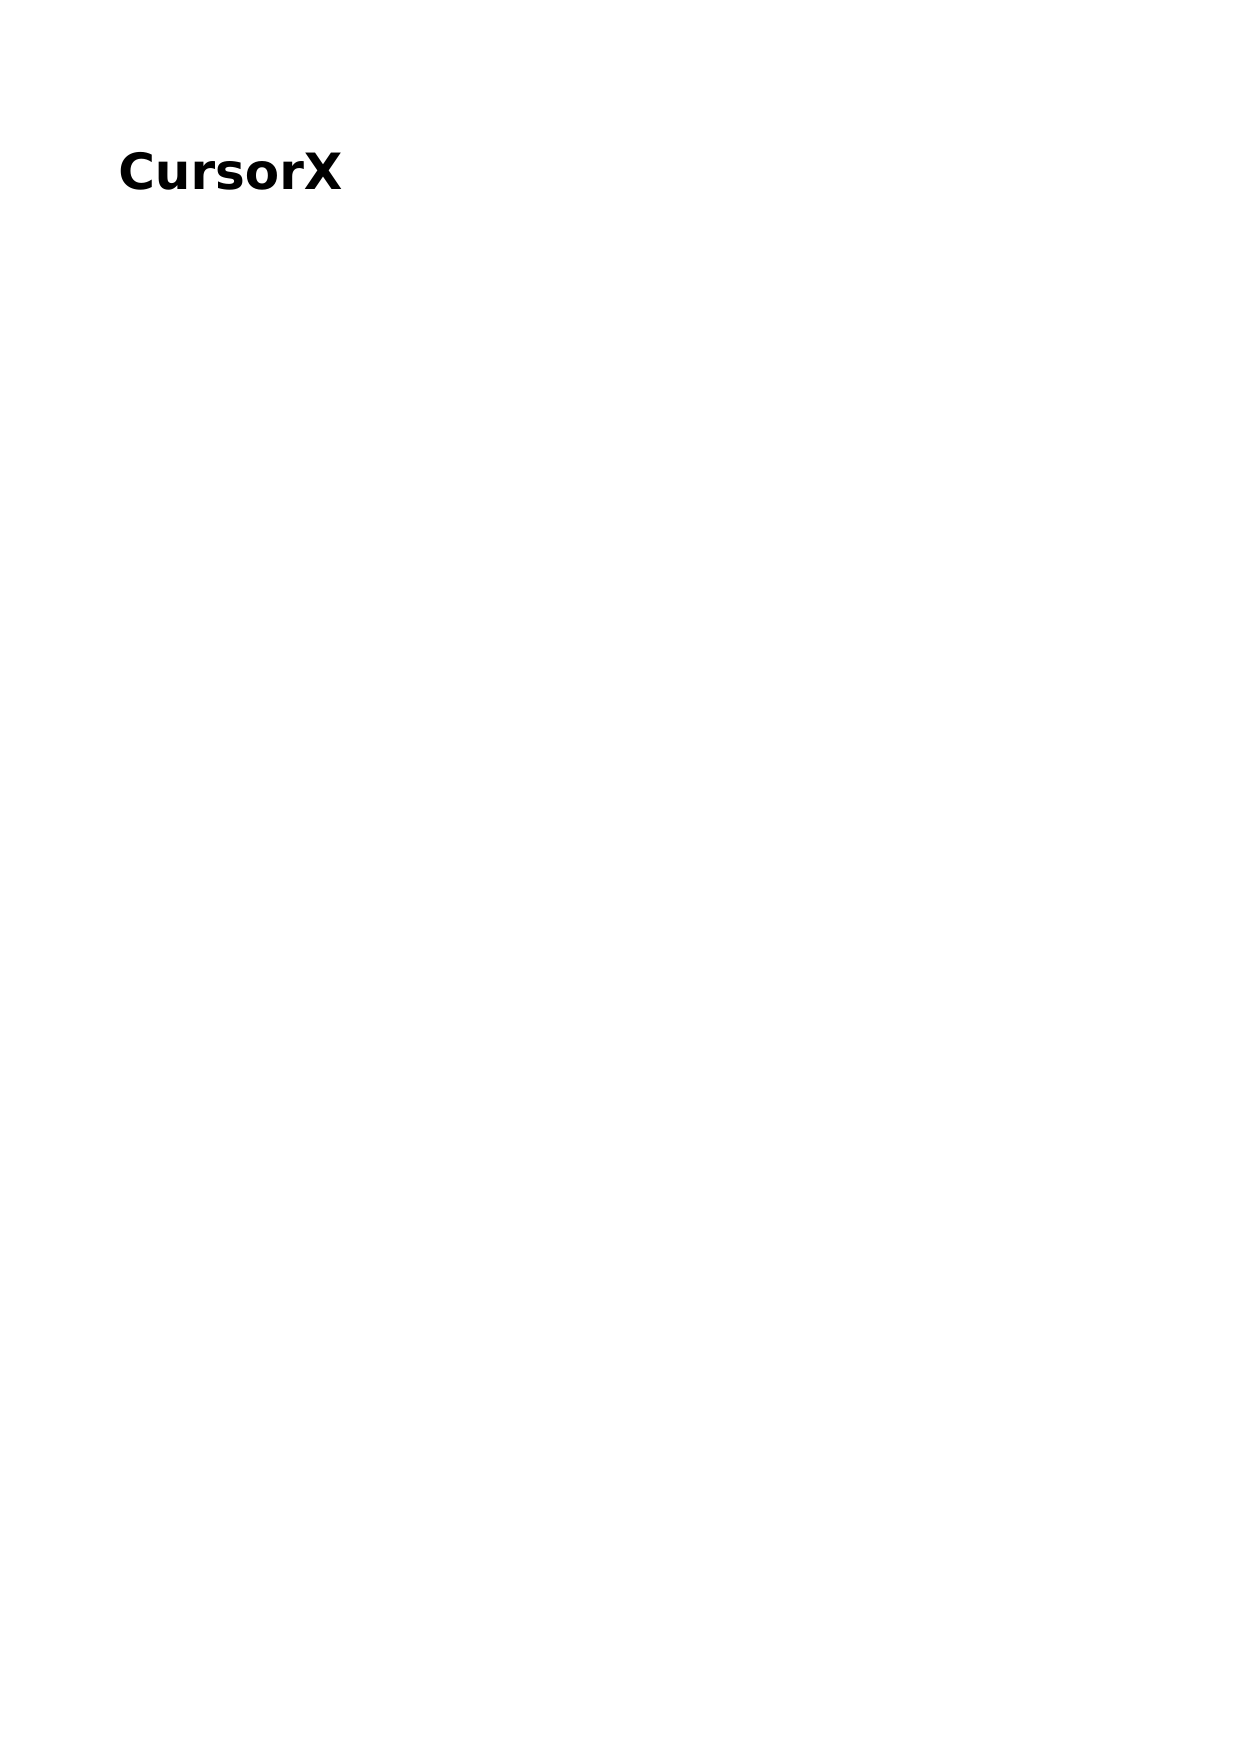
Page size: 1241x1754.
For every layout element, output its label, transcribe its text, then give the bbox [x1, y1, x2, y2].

subtitle CursorX [118, 143, 1122, 201]
